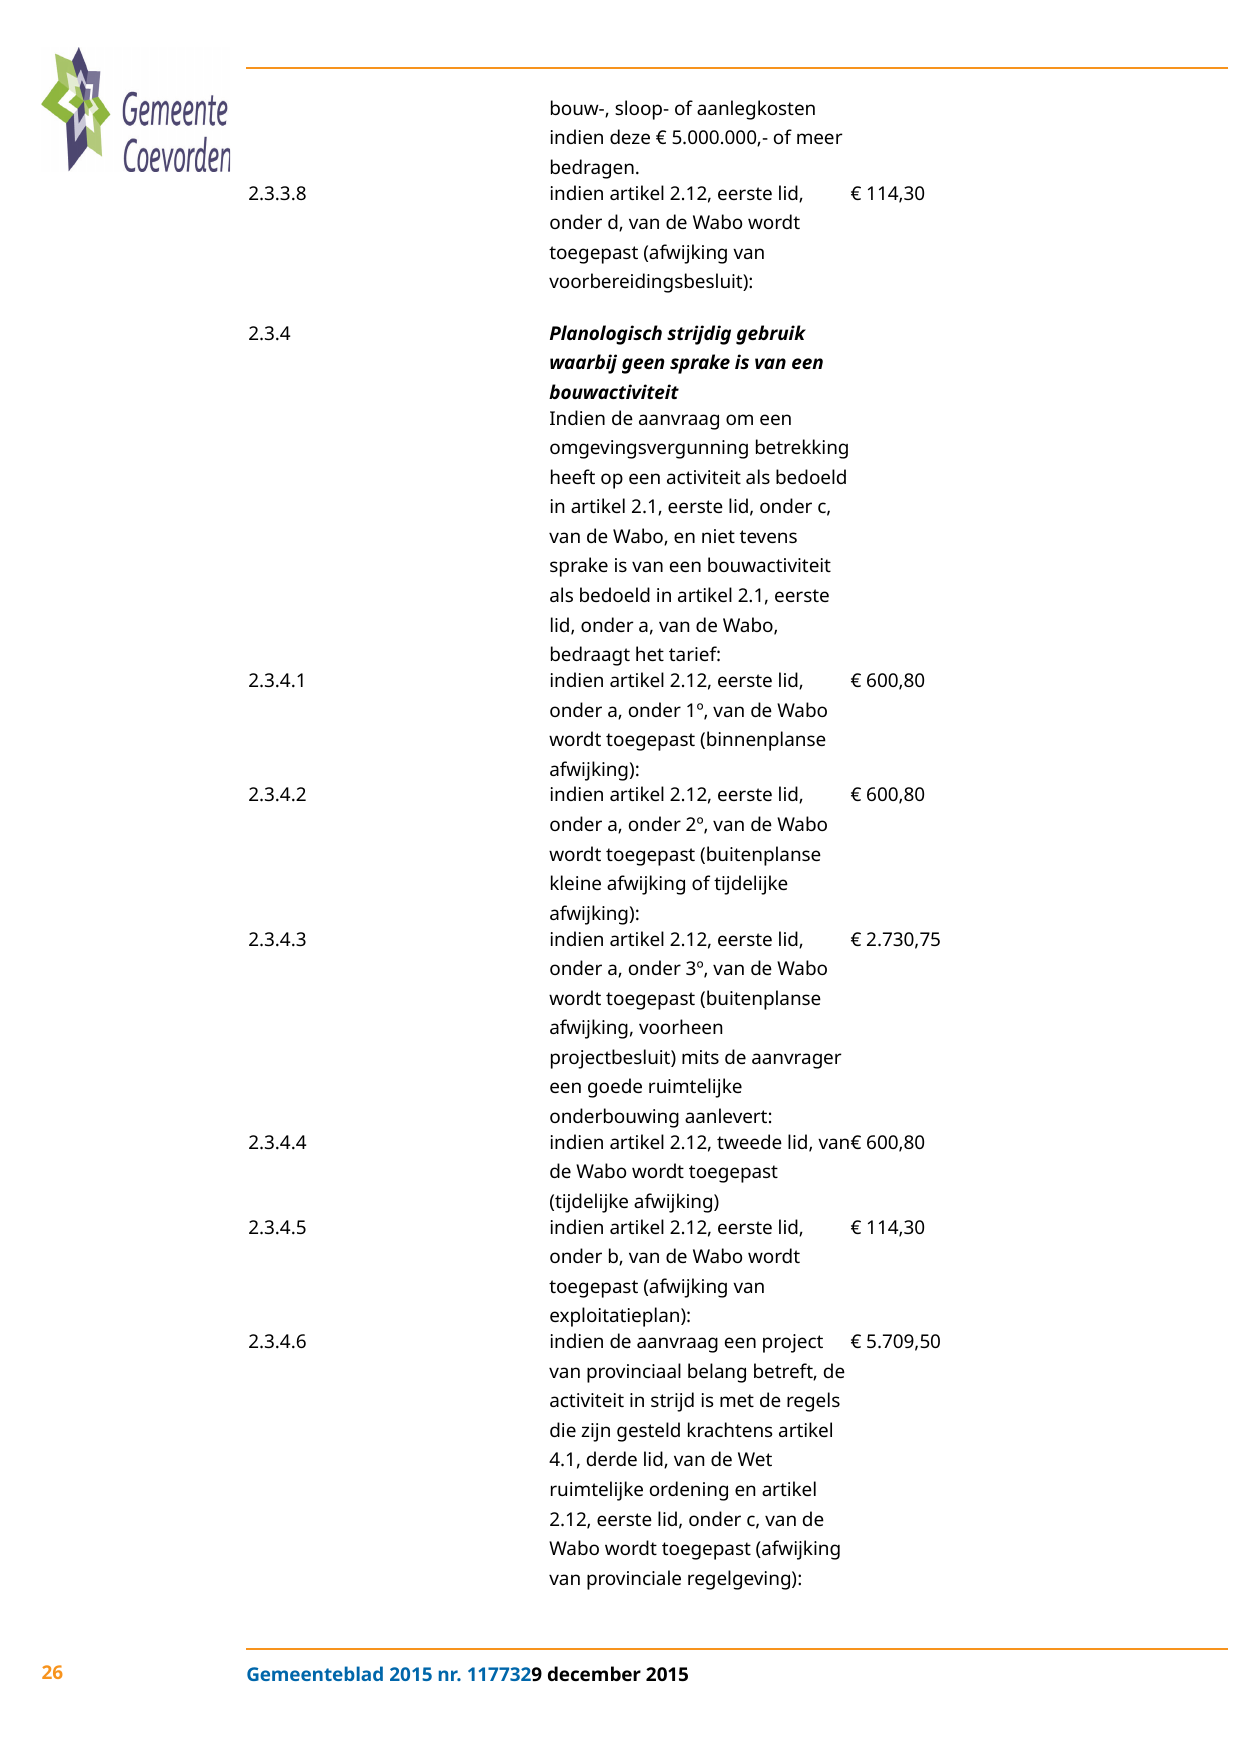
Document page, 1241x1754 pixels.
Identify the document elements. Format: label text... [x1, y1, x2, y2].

table_cell bouw-, sloop- of aanlegkosten indien deze € 5.000.000,- of meer bedragen. [549, 95, 850, 180]
table_cell € 114,30 [850, 1214, 1152, 1328]
table_cell 2.3.4.1 [248, 667, 549, 782]
table_cell € 600,80 [850, 1129, 1152, 1214]
table_cell Planologisch strijdig gebruik waarbij geen sprake is van een bouwactiviteit [549, 320, 850, 405]
table_cell [850, 294, 1152, 320]
table_cell € 114,30 [850, 180, 1152, 294]
table_cell [248, 95, 549, 180]
picture [41, 47, 231, 172]
table_cell indien artikel 2.12, eerste lid, onder a, onder 2º, van de Wabo wordt toegepast (buitenplanse kleine afwijking of tijdelijke afwijking): [549, 782, 850, 926]
table_cell indien artikel 2.12, eerste lid, onder a, onder 3º, van de Wabo wordt toegepast (buitenplanse afwijking, voorheen projectbesluit) mits de aanvrager een goede ruimtelijke onderbouwing aanlevert: [549, 926, 850, 1129]
table_cell € 600,80 [850, 782, 1152, 926]
table_cell 2.3.4.3 [248, 926, 549, 1129]
table_cell indien artikel 2.12, tweede lid, van de Wabo wordt toegepast (tijdelijke afwijking) [549, 1129, 850, 1214]
table_cell [248, 405, 549, 667]
table_cell 2.3.4.6 [248, 1328, 549, 1591]
table_cell 2.3.4.4 [248, 1129, 549, 1214]
table_cell € 600,80 [850, 667, 1152, 782]
table_cell [850, 405, 1152, 667]
table_cell 2.3.4.5 [248, 1214, 549, 1328]
table_cell [549, 294, 850, 320]
table_cell 2.3.3.8 [248, 180, 549, 294]
table_cell indien artikel 2.12, eerste lid, onder a, onder 1º, van de Wabo wordt toegepast (binnenplanse afwijking): [549, 667, 850, 782]
table_cell indien artikel 2.12, eerste lid, onder d, van de Wabo wordt toegepast (afwijking van voorbereidingsbesluit): [549, 180, 850, 294]
table_cell Indien de aanvraag om een omgevingsvergunning betrekking heeft op een activiteit als bedoeld in artikel 2.1, eerste lid, onder c, van de Wabo, en niet tevens sprake is van een bouwactiviteit als bedoeld in artikel 2.1, eerste lid, onder a, van de Wabo, bedraagt het tarief: [549, 405, 850, 667]
table_cell € 2.730,75 [850, 926, 1152, 1129]
table_cell 2.3.4.2 [248, 782, 549, 926]
table_cell [248, 294, 549, 320]
table_cell 2.3.4 [248, 320, 549, 405]
table_cell indien de aanvraag een project van provinciaal belang betreft, de activiteit in strijd is met de regels die zijn gesteld krachtens artikel 4.1, derde lid, van de Wet ruimtelijke ordening en artikel 2.12, eerste lid, onder c, van de Wabo wordt toegepast (afwijking van provinciale regelgeving): [549, 1328, 850, 1591]
table_cell € 5.709,50 [850, 1328, 1152, 1591]
table_cell [850, 320, 1152, 405]
table_cell indien artikel 2.12, eerste lid, onder b, van de Wabo wordt toegepast (afwijking van exploitatieplan): [549, 1214, 850, 1328]
